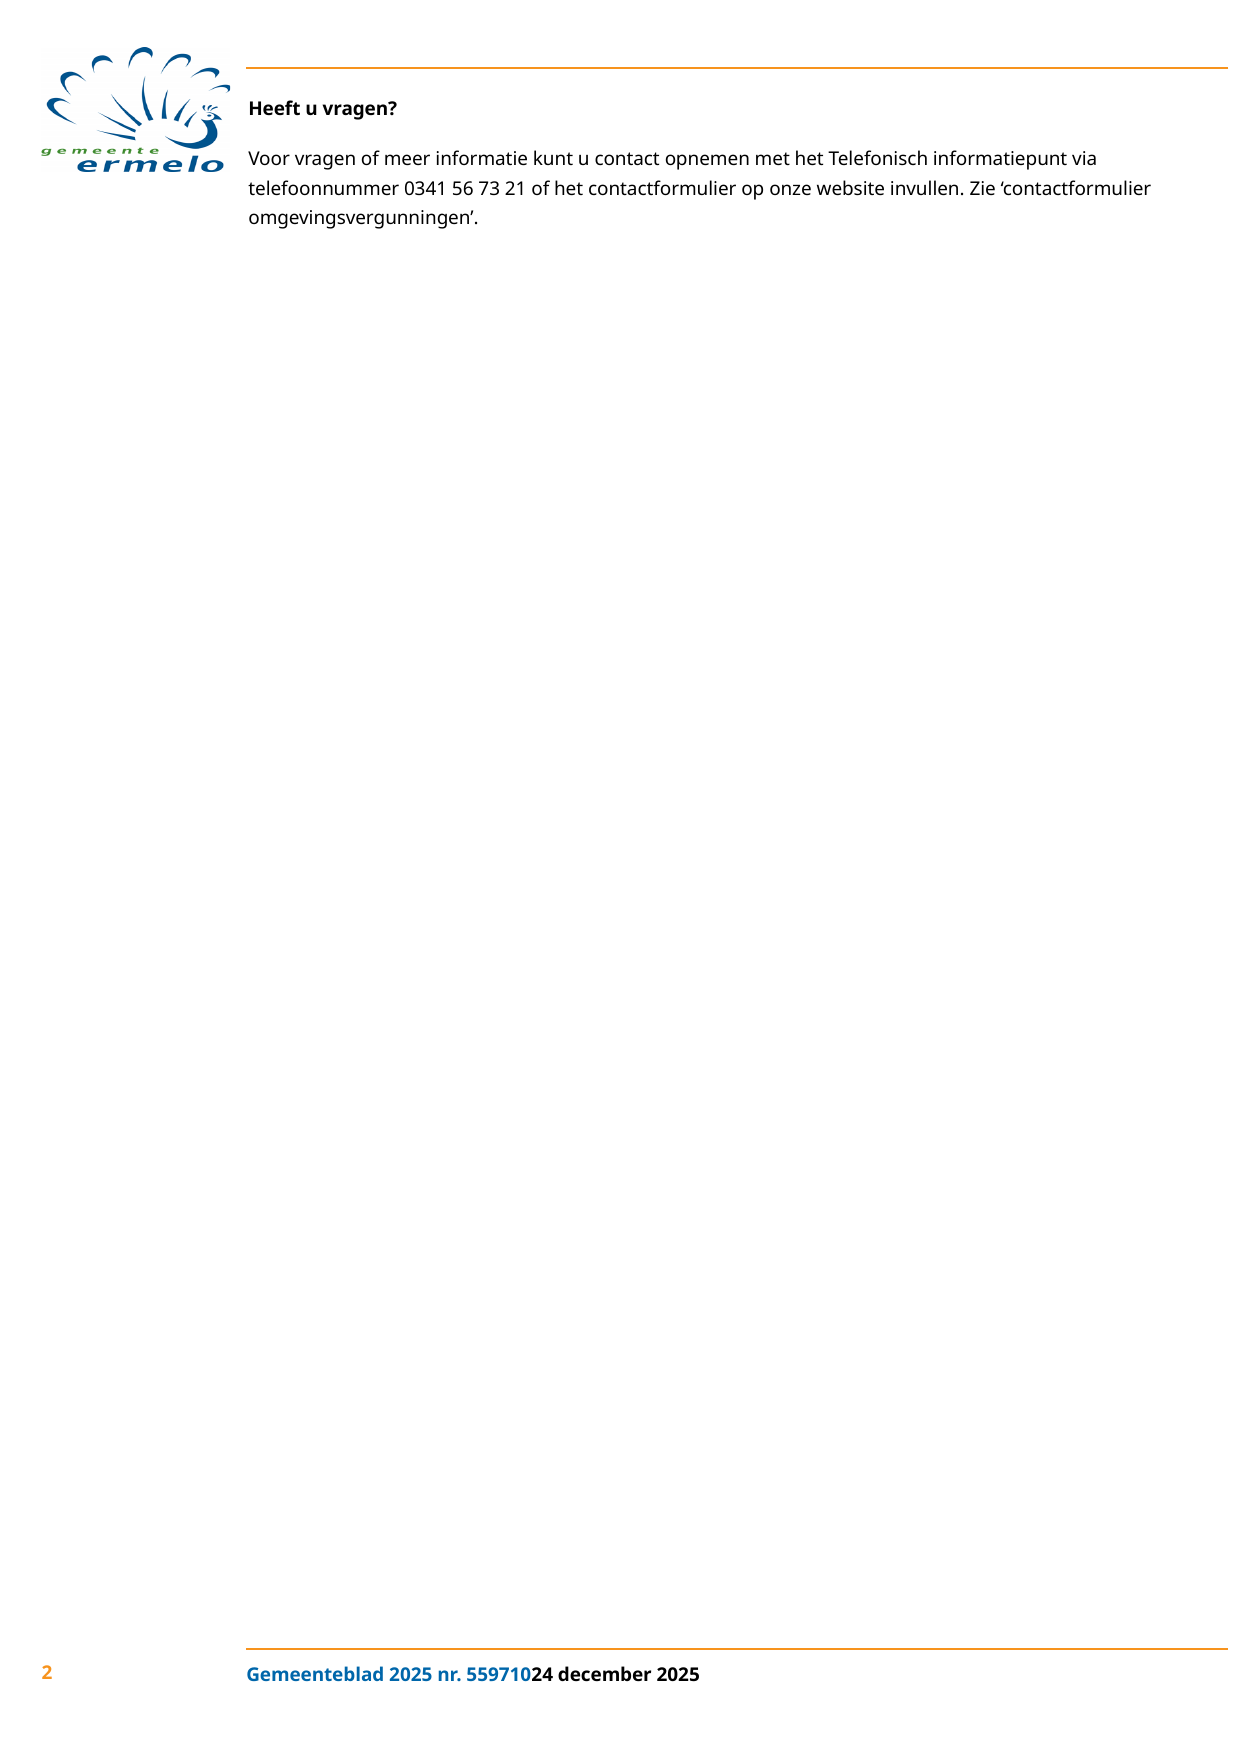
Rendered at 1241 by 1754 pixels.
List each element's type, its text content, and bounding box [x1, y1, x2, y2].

picture [41, 47, 231, 172]
text Voor vragen of meer informatie kunt u contact opnemen met het Telefonisch informatiepunt via telefoonnummer 0341 56 73 21 of het contactformulier op onze website invullen. Zie ‘contactformulier omgevingsvergunningen’. [248, 145, 1152, 230]
text Heeft u vragen? [248, 95, 1152, 121]
